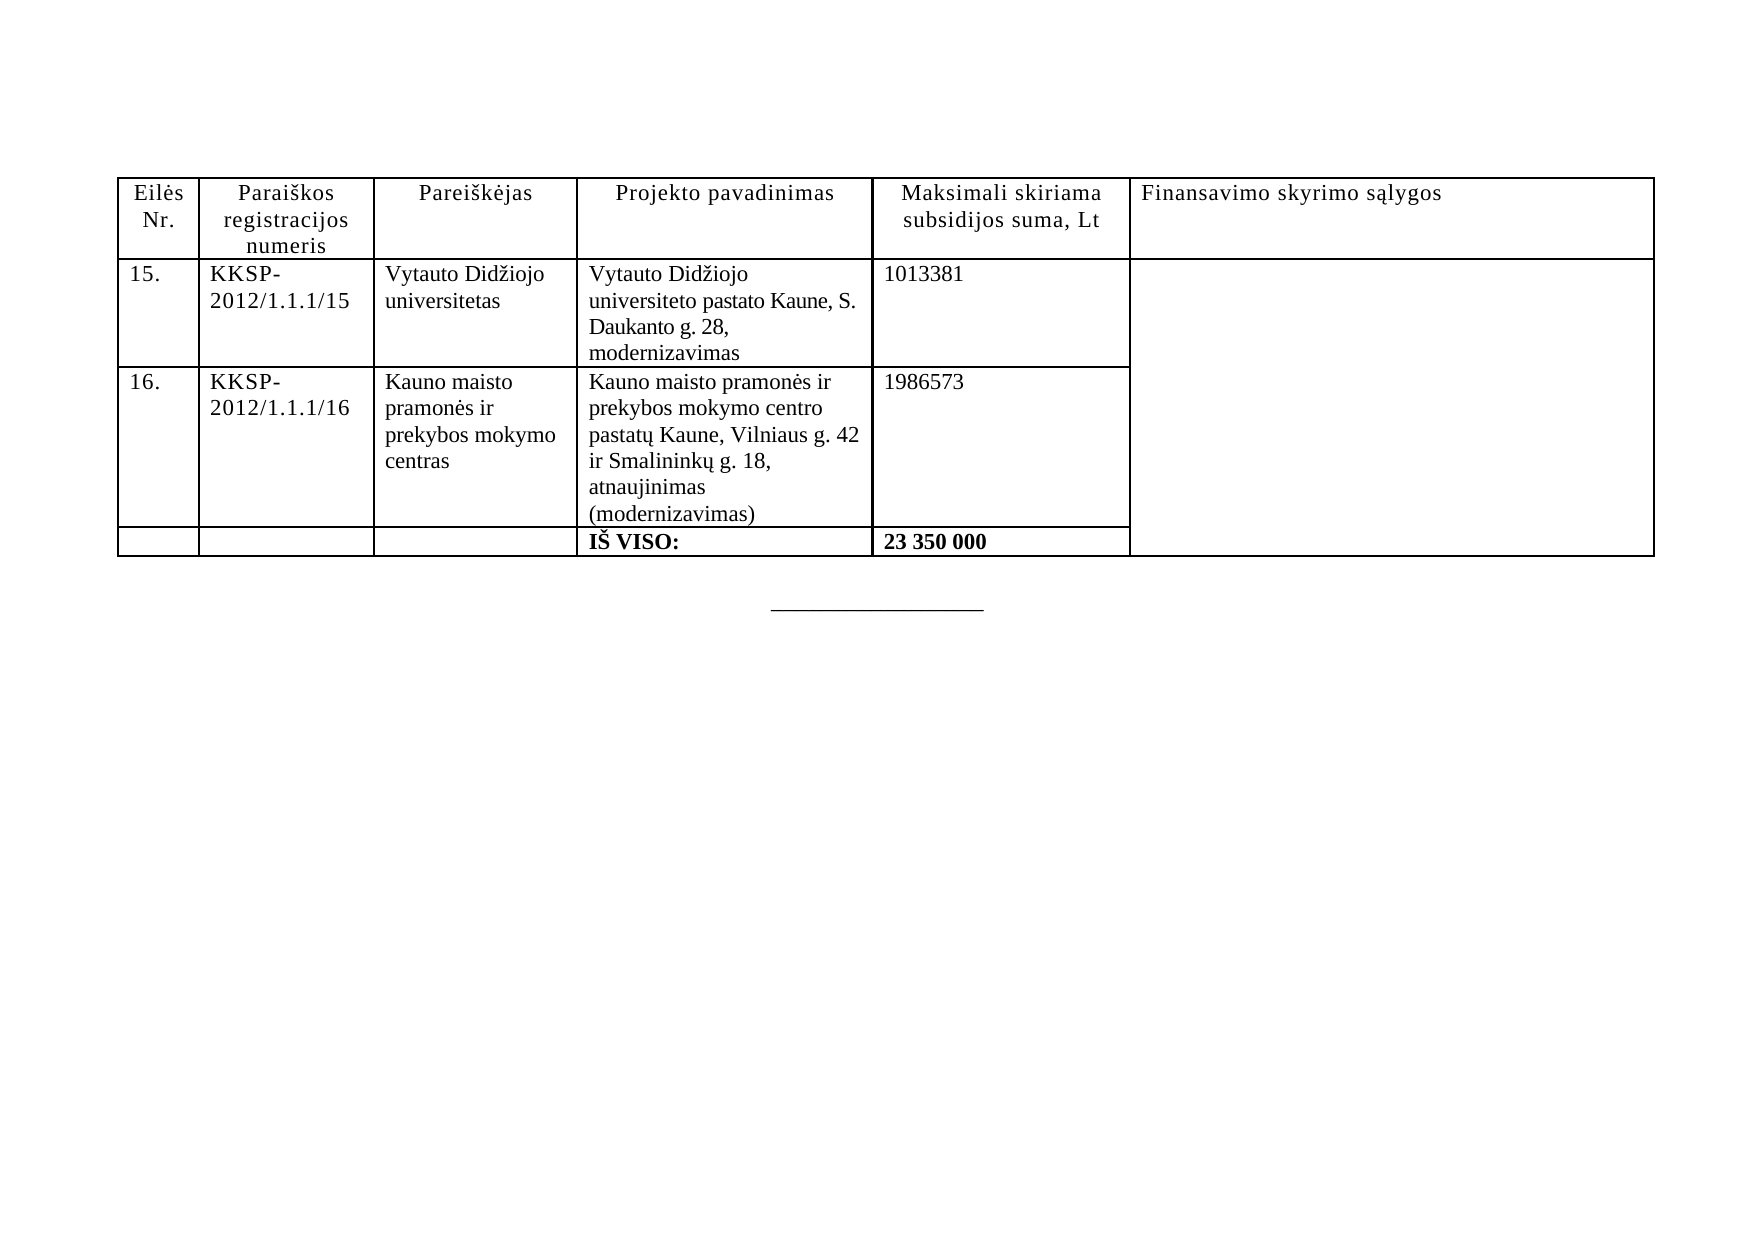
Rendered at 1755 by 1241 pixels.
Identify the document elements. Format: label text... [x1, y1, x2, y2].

table_cell [119, 528, 129, 554]
table_cell KKSP-2012/1.1.1/16 [200, 368, 373, 526]
table_header Projekto pavadinimas [578, 179, 871, 258]
table_cell Kauno maisto pramonės ir prekybos mokymo centras [375, 368, 576, 526]
table_cell 1013381 [874, 260, 1129, 366]
table_cell [362, 528, 373, 554]
table_header Eilės Nr. [119, 179, 198, 258]
table_header Pareiškėjas [375, 179, 576, 258]
table_cell [200, 528, 210, 554]
table_cell 1986573 [874, 368, 1129, 526]
table_header Paraiškos registracijos numeris [362, 179, 373, 258]
table_cell 16. [119, 368, 198, 526]
table_cell [1131, 260, 1653, 554]
text _________________ [118, 585, 1636, 614]
table_cell 15. [119, 260, 198, 366]
table_cell Kauno maisto pramonės ir prekybos mokymo centro pastatų Kaune, Vilniaus g. 42 ir Smalininkų g. 18, atnaujinimas (modernizavimas) [578, 368, 871, 526]
table_cell 23 350 000 [874, 528, 1129, 554]
table_cell [375, 528, 576, 554]
table_header Finansavimo skyrimo sąlygos [1131, 179, 1653, 258]
table_cell IŠ VISO: [578, 528, 871, 554]
table_cell Vytauto Didžiojo universitetas [375, 260, 576, 366]
table_header Paraiškos registracijos numeris [200, 179, 210, 258]
table_cell KKSP-2012/1.1.1/15 [200, 260, 373, 366]
table_cell Vytauto Didžiojo universiteto pastato Kaune, S. Daukanto g. 28, modernizavimas [578, 260, 871, 366]
table_header Maksimali skiriama subsidijos suma, Lt [874, 179, 1129, 258]
table_cell [187, 528, 198, 554]
